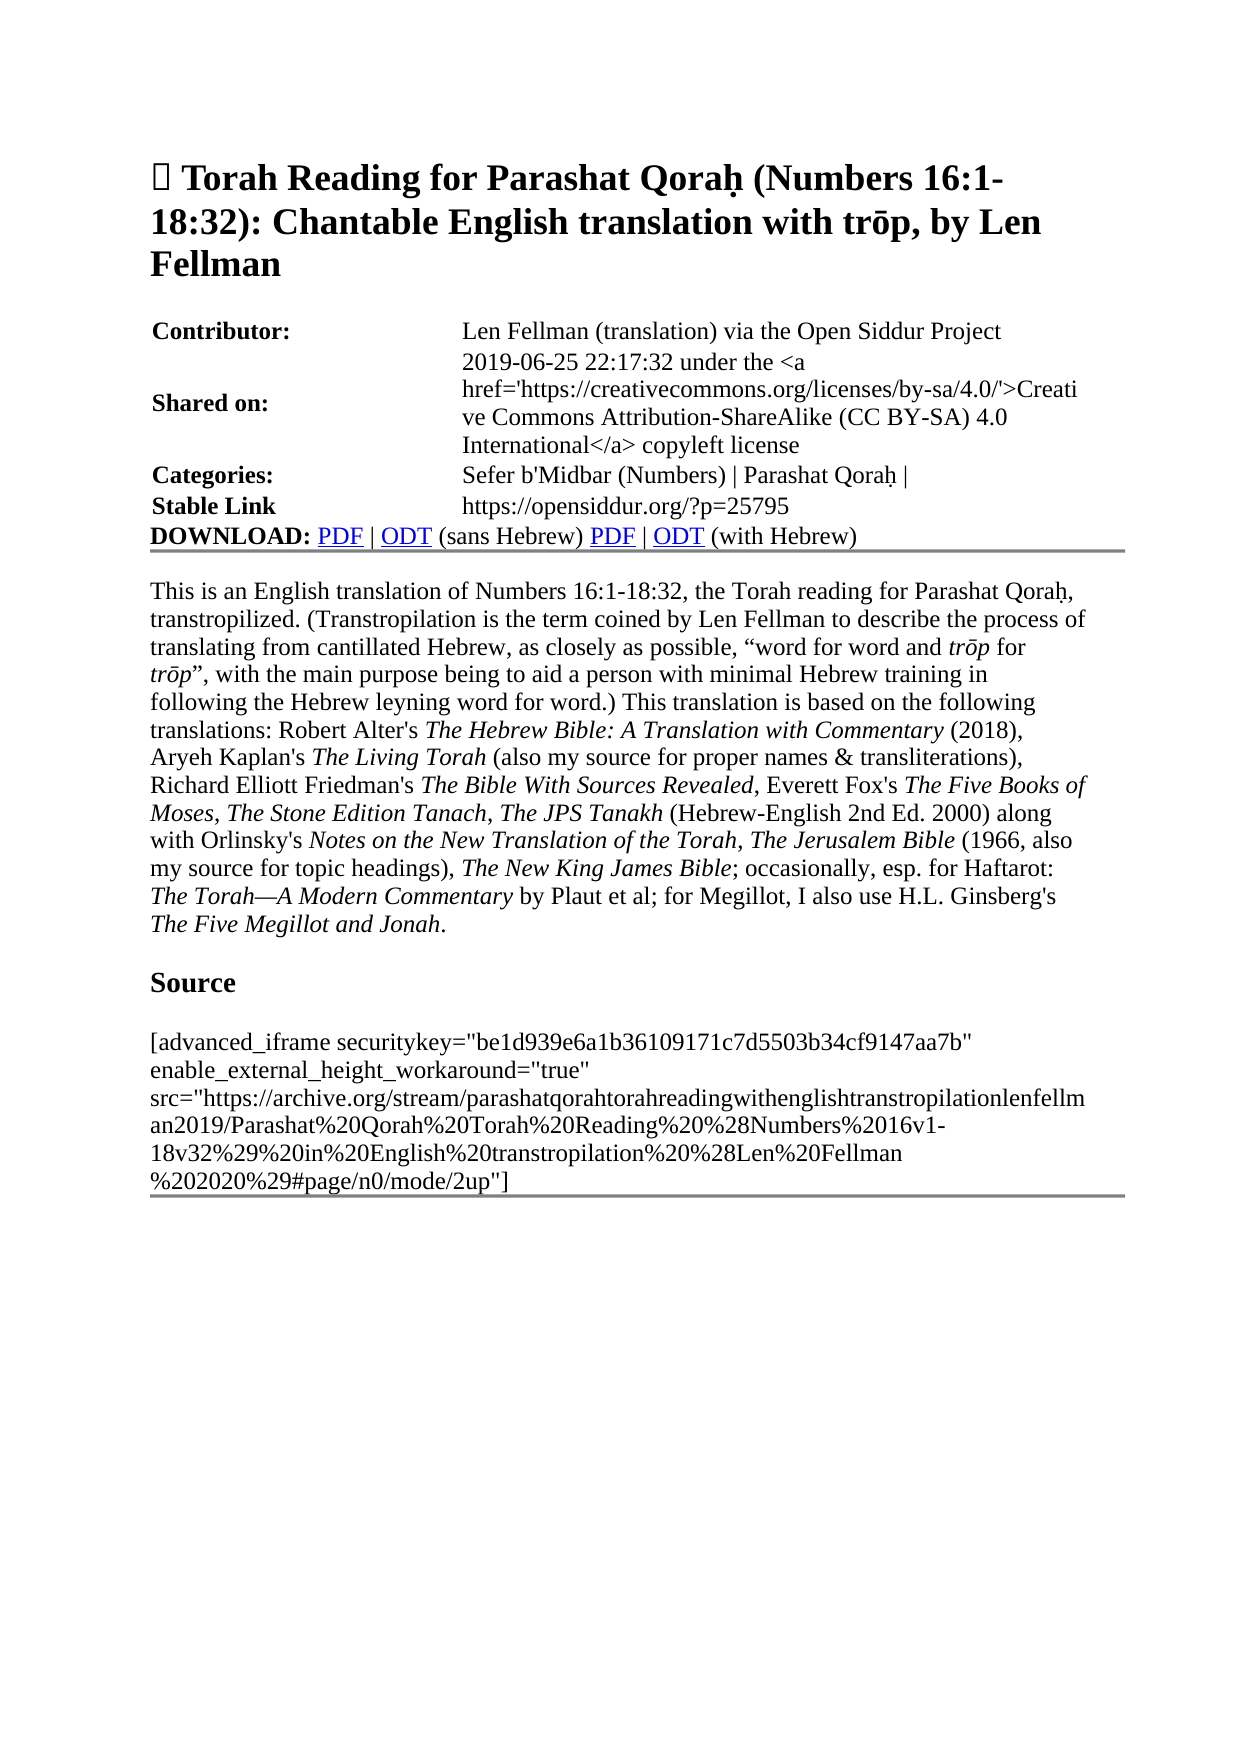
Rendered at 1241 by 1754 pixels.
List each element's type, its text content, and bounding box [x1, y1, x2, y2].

table_header Contributor: [150, 315, 460, 346]
subtitle 📜 Torah Reading for Parashat Qoraḥ (Numbers 16:1-18:32): Chantable English translation with trōp, by Len Fellman [150, 150, 1090, 284]
table_cell Categories: [150, 460, 460, 491]
table_cell Shared on: [150, 346, 460, 460]
text [150, 553, 1090, 577]
table_header Len Fellman (translation) via the Open Siddur Project [460, 315, 1090, 346]
text This is an English translation of Numbers 16:1-18:32, the Torah reading for Parashat Qoraḥ, transtropilized. (Transtropilation is the term coined by Len Fellman to describe the process of translating from cantillated Hebrew, as closely as possible, “word for word and trōp for trōp”, with the main purpose being to aid a person with minimal Hebrew training in following the Hebrew leyning word for word.) This translation is based on the following translations: Robert Alter's The Hebrew Bible: A Translation with Commentary (2018), Aryeh Kaplan's The Living Torah (also my source for proper names & transliterations), Richard Elliott Friedman's The Bible With Sources Revealed, Everett Fox's The Five Books of Moses, The Stone Edition Tanach, The JPS Tanakh (Hebrew-English 2nd Ed. 2000) along with Orlinsky's Notes on the New Translation of the Torah, The Jerusalem Bible (1966, also my source for topic headings), The New King James Bible; occasionally, esp. for Haftarot: The Torah—A Modern Commentary by Plaut et al; for Megillot, I also use H.L. Ginsberg's The Five Megillot and Jonah. [150, 577, 1090, 937]
table_cell 2019-06-25 22:17:32 under the <a href='https://creativecommons.org/licenses/by-sa/4.0/'>Creative Commons Attribution-ShareAlike (CC BY-SA) 4.0 International</a> copyleft license [460, 346, 1090, 460]
table_cell Sefer b'Midbar (Numbers) | Parashat Qoraḥ | [460, 460, 1090, 491]
text [150, 1198, 1090, 1222]
table_cell Stable Link [150, 491, 460, 522]
text DOWNLOAD: PDF | ODT (sans Hebrew) PDF | ODT (with Hebrew) [150, 522, 1090, 549]
subtitle Source [150, 967, 1090, 999]
text [advanced_iframe securitykey="be1d939e6a1b36109171c7d5503b34cf9147aa7b" enable_external_height_workaround="true" src="https://archive.org/stream/parashatqorahtorahreadingwithenglishtranstropilationlenfellman2019/Parashat%20Qorah%20Torah%20Reading%20%28Numbers%2016v1-18v32%29%20in%20English%20transtropilation%20%28Len%20Fellman%202020%29#page/n0/mode/2up"] [150, 1028, 1090, 1194]
table_cell https://opensiddur.org/?p=25795 [460, 491, 1090, 522]
